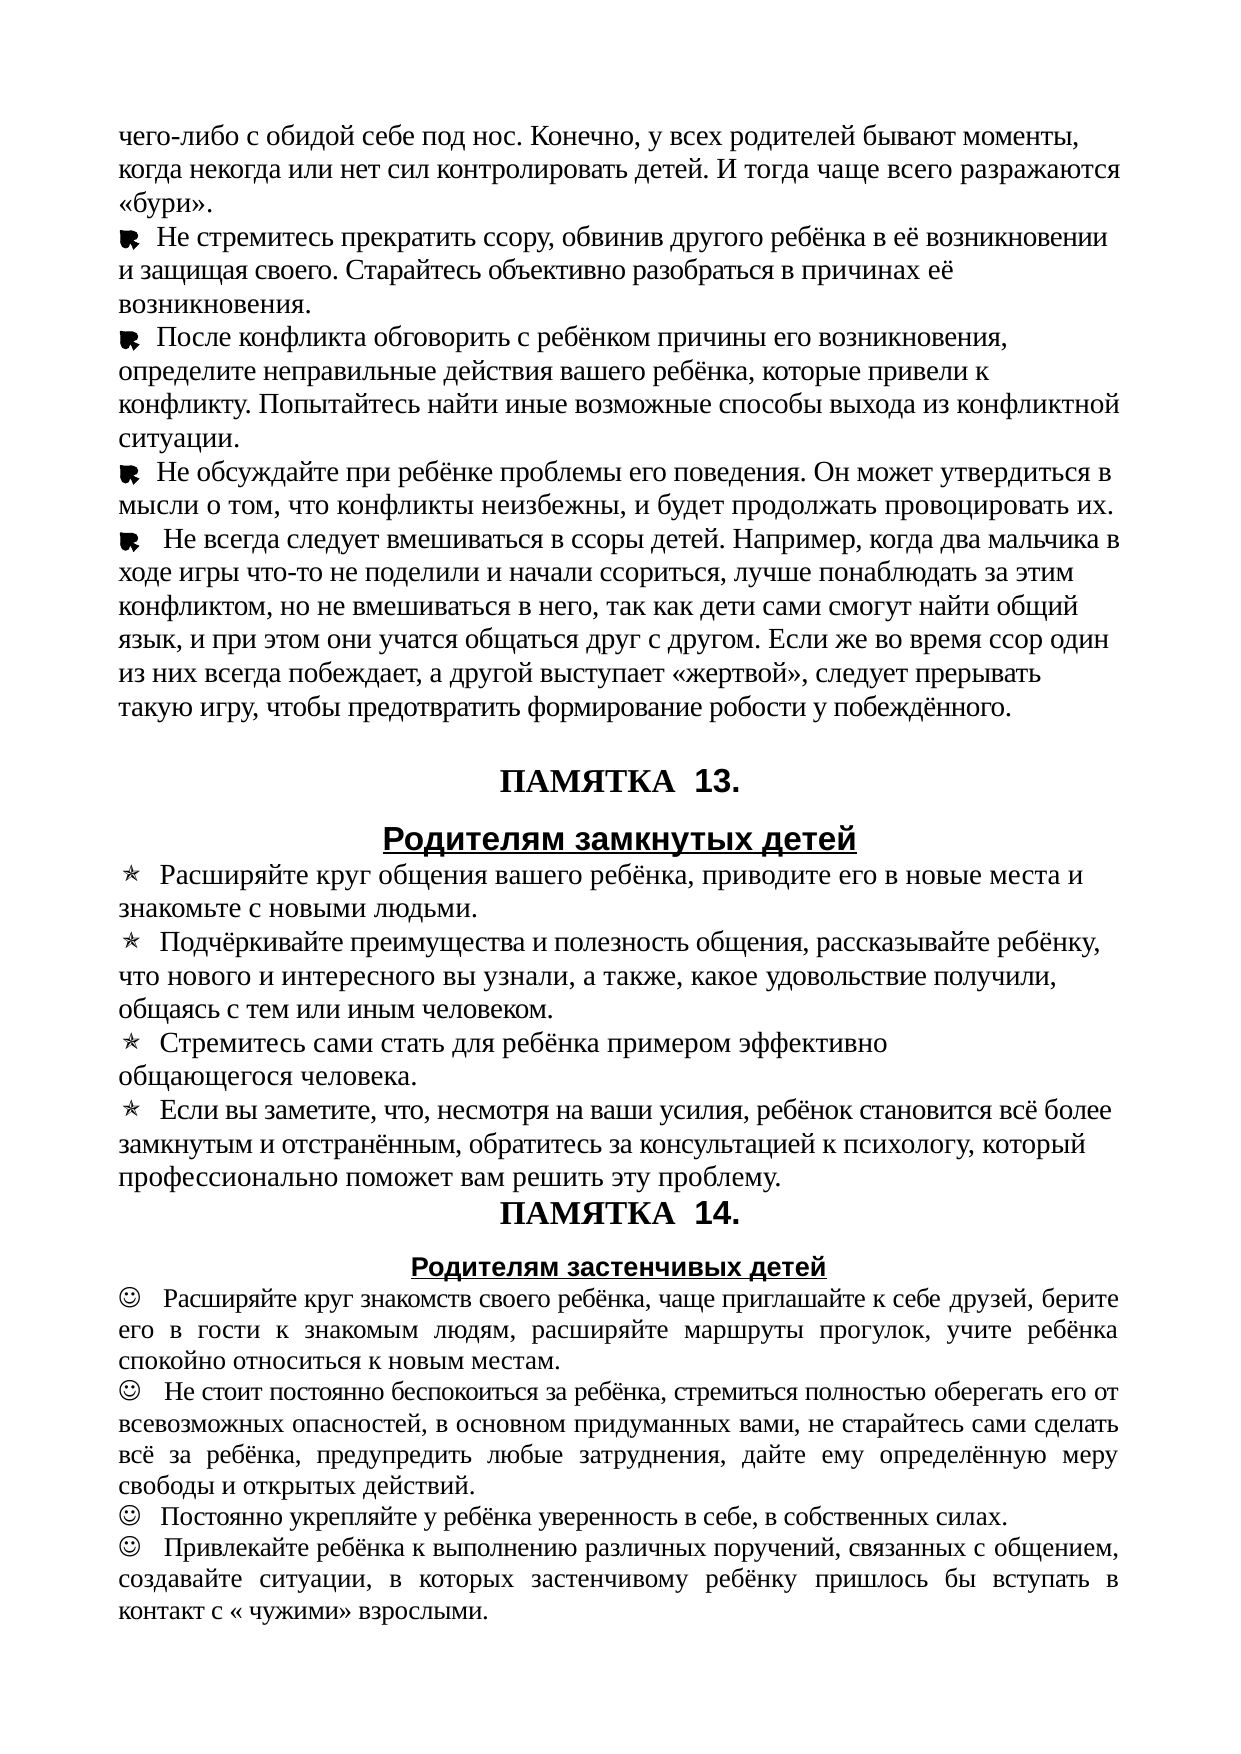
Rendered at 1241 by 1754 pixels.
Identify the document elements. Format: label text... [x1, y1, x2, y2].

text  Постоянно укрепляйте у ребёнка уверенность в себе, в собственных силах. [118, 1500, 1119, 1531]
text  Не обсуждайте при ребёнке проблемы его поведения. Он может утвердиться в мысли о том, что конфликты неизбежны, и будет продолжать провоцировать их. [118, 454, 1122, 521]
text Родителям застенчивых детей [118, 1251, 1119, 1282]
text  Расширяйте круг знакомств своего ребёнка, чаще приглашайте к себе друзей, берите его в гости к знакомым людям, расширяйте маршруты прогулок, учите ребёнка спокойно относиться к новым местам. [118, 1282, 1119, 1375]
text  Если вы заметите, что, несмотря на ваши усилия, ребёнок становится всё более замкнутым и отстранённым, обратитесь за консультацией к психологу, который профессионально поможет вам решить эту проблему. [118, 1092, 1121, 1193]
text  Расширяйте круг общения вашего ребёнка, приводите его в новые места и знакомьте с новыми людьми. [118, 857, 1121, 924]
text ПАМЯТКА 13. [118, 761, 1122, 799]
text  Привлекайте ребёнка к выполнению различных поручений, связанных с общением, создавайте ситуации, в которых застенчивому ребёнку пришлось бы вступать в контакт с « чужими» взрослыми. [118, 1531, 1119, 1625]
text  Не стоит постоянно беспокоиться за ребёнка, стремиться полностью оберегать его от всевозможных опасностей, в основном придуманных вами, не старайтесь сами сделать всё за ребёнка, предупредить любые затруднения, дайте ему определённую меру свободы и открытых действий. [118, 1375, 1119, 1500]
text  Подчёркивайте преимущества и полезность общения, рассказывайте ребёнку, что нового и интересного вы узнали, а также, какое удовольствие получили, общаясь с тем или иным человеком. [118, 924, 1121, 1025]
text Родителям замкнутых детей [118, 818, 1121, 857]
text чего-либо с обидой себе под нос. Конечно, у всех родителей бывают моменты, когда некогда или нет сил контролировать детей. И тогда чаще всего разражаются «бури». [118, 118, 1122, 219]
text  Не стремитесь прекратить ссору, обвинив другого ребёнка в её возникновении и защищая своего. Старайтесь объективно разобраться в причинах её возникновения. [118, 219, 1122, 319]
text  Стремитесь сами стать для ребёнка примером эффективно общающегося человека. [118, 1025, 1121, 1092]
text ПАМЯТКА 14. [118, 1193, 1122, 1231]
text  После конфликта обговорить с ребёнком причины его возникновения, определите неправильные действия вашего ребёнка, которые привели к конфликту. Попытайтесь найти иные возможные способы выхода из конфликтной ситуации. [118, 319, 1122, 454]
text  Не всегда следует вмешиваться в ссоры детей. Например, когда два мальчика в ходе игры что-то не поделили и начали ссориться, лучше понаблюдать за этим конфликтом, но не вмешиваться в него, так как дети сами смогут найти общий язык, и при этом они учатся общаться друг с другом. Если же во время ссор один из них всегда побеждает, а другой выступает «жертвой», следует прерывать такую игру, чтобы предотвратить формирование робости у побеждённого. [118, 521, 1122, 722]
